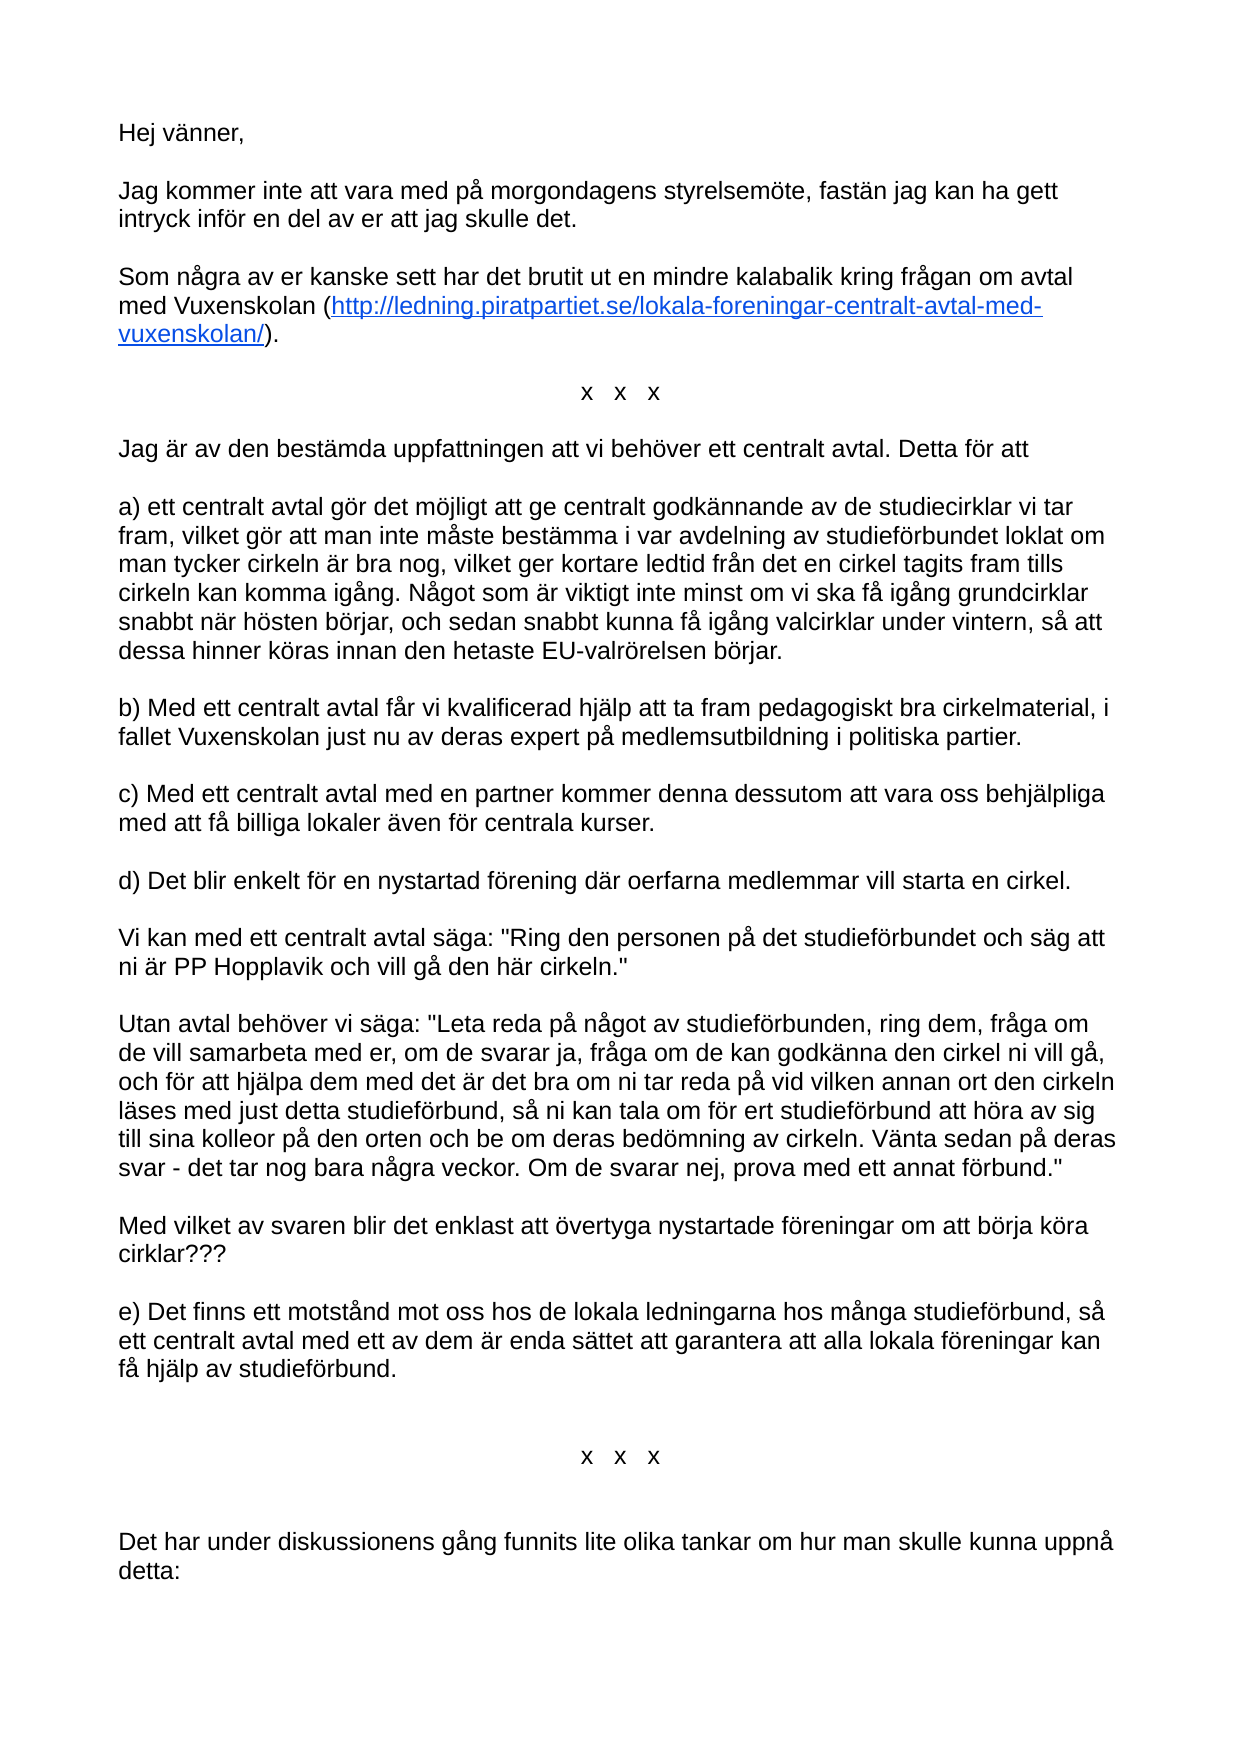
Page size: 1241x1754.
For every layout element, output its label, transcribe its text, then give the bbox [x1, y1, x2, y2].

text Jag är av den bestämda uppfattningen att vi behöver ett centralt avtal. Detta för att [118, 434, 1122, 463]
text Vi kan med ett centralt avtal säga: "Ring den personen på det studieförbundet och säg att ni är PP Hopplavik och vill gå den här cirkeln." [118, 923, 1122, 981]
text x x x [118, 377, 1122, 406]
text c) Med ett centralt avtal med en partner kommer denna dessutom att vara oss behjälpliga med att få billiga lokaler även för centrala kurser. [118, 779, 1122, 837]
text x x x [118, 1441, 1122, 1469]
text Utan avtal behöver vi säga: "Leta reda på något av studieförbunden, ring dem, fråga om de vill samarbeta med er, om de svarar ja, fråga om de kan godkänna den cirkel ni vill gå, och för att hjälpa dem med det är det bra om ni tar reda på vid vilken annan ort den cirkeln läses med just detta studieförbund, så ni kan tala om för ert studieförbund att höra av sig till sina kolleor på den orten och be om deras bedömning av cirkeln. Vänta sedan på deras svar - det tar nog bara några veckor. Om de svarar nej, prova med ett annat förbund." [118, 1009, 1122, 1182]
text Hej vänner, [118, 118, 1122, 147]
text d) Det blir enkelt för en nystartad förening där oerfarna medlemmar vill starta en cirkel. [118, 866, 1122, 894]
text e) Det finns ett motstånd mot oss hos de lokala ledningarna hos många studieförbund, så ett centralt avtal med ett av dem är enda sättet att garantera att alla lokala föreningar kan få hjälp av studieförbund. [118, 1297, 1122, 1383]
text Som några av er kanske sett har det brutit ut en mindre kalabalik kring frågan om avtal med Vuxenskolan (http://ledning.piratpartiet.se/lokala-foreningar-centralt-avtal-med-vuxenskolan/). [118, 262, 1122, 348]
text Med vilket av svaren blir det enklast att övertyga nystartade föreningar om att börja köra cirklar??? [118, 1211, 1122, 1268]
text Det har under diskussionens gång funnits lite olika tankar om hur man skulle kunna uppnå detta: [118, 1527, 1122, 1584]
text a) ett centralt avtal gör det möjligt att ge centralt godkännande av de studiecirklar vi tar fram, vilket gör att man inte måste bestämma i var avdelning av studieförbundet loklat om man tycker cirkeln är bra nog, vilket ger kortare ledtid från det en cirkel tagits fram tills cirkeln kan komma igång. Något som är viktigt inte minst om vi ska få igång grundcirklar snabbt när hösten börjar, och sedan snabbt kunna få igång valcirklar under vintern, så att dessa hinner köras innan den hetaste EU-valrörelsen börjar. [118, 492, 1122, 664]
text b) Med ett centralt avtal får vi kvalificerad hjälp att ta fram pedagogiskt bra cirkelmaterial, i fallet Vuxenskolan just nu av deras expert på medlemsutbildning i politiska partier. [118, 693, 1122, 751]
text Jag kommer inte att vara med på morgondagens styrelsemöte, fastän jag kan ha gett intryck inför en del av er att jag skulle det. [118, 176, 1122, 233]
